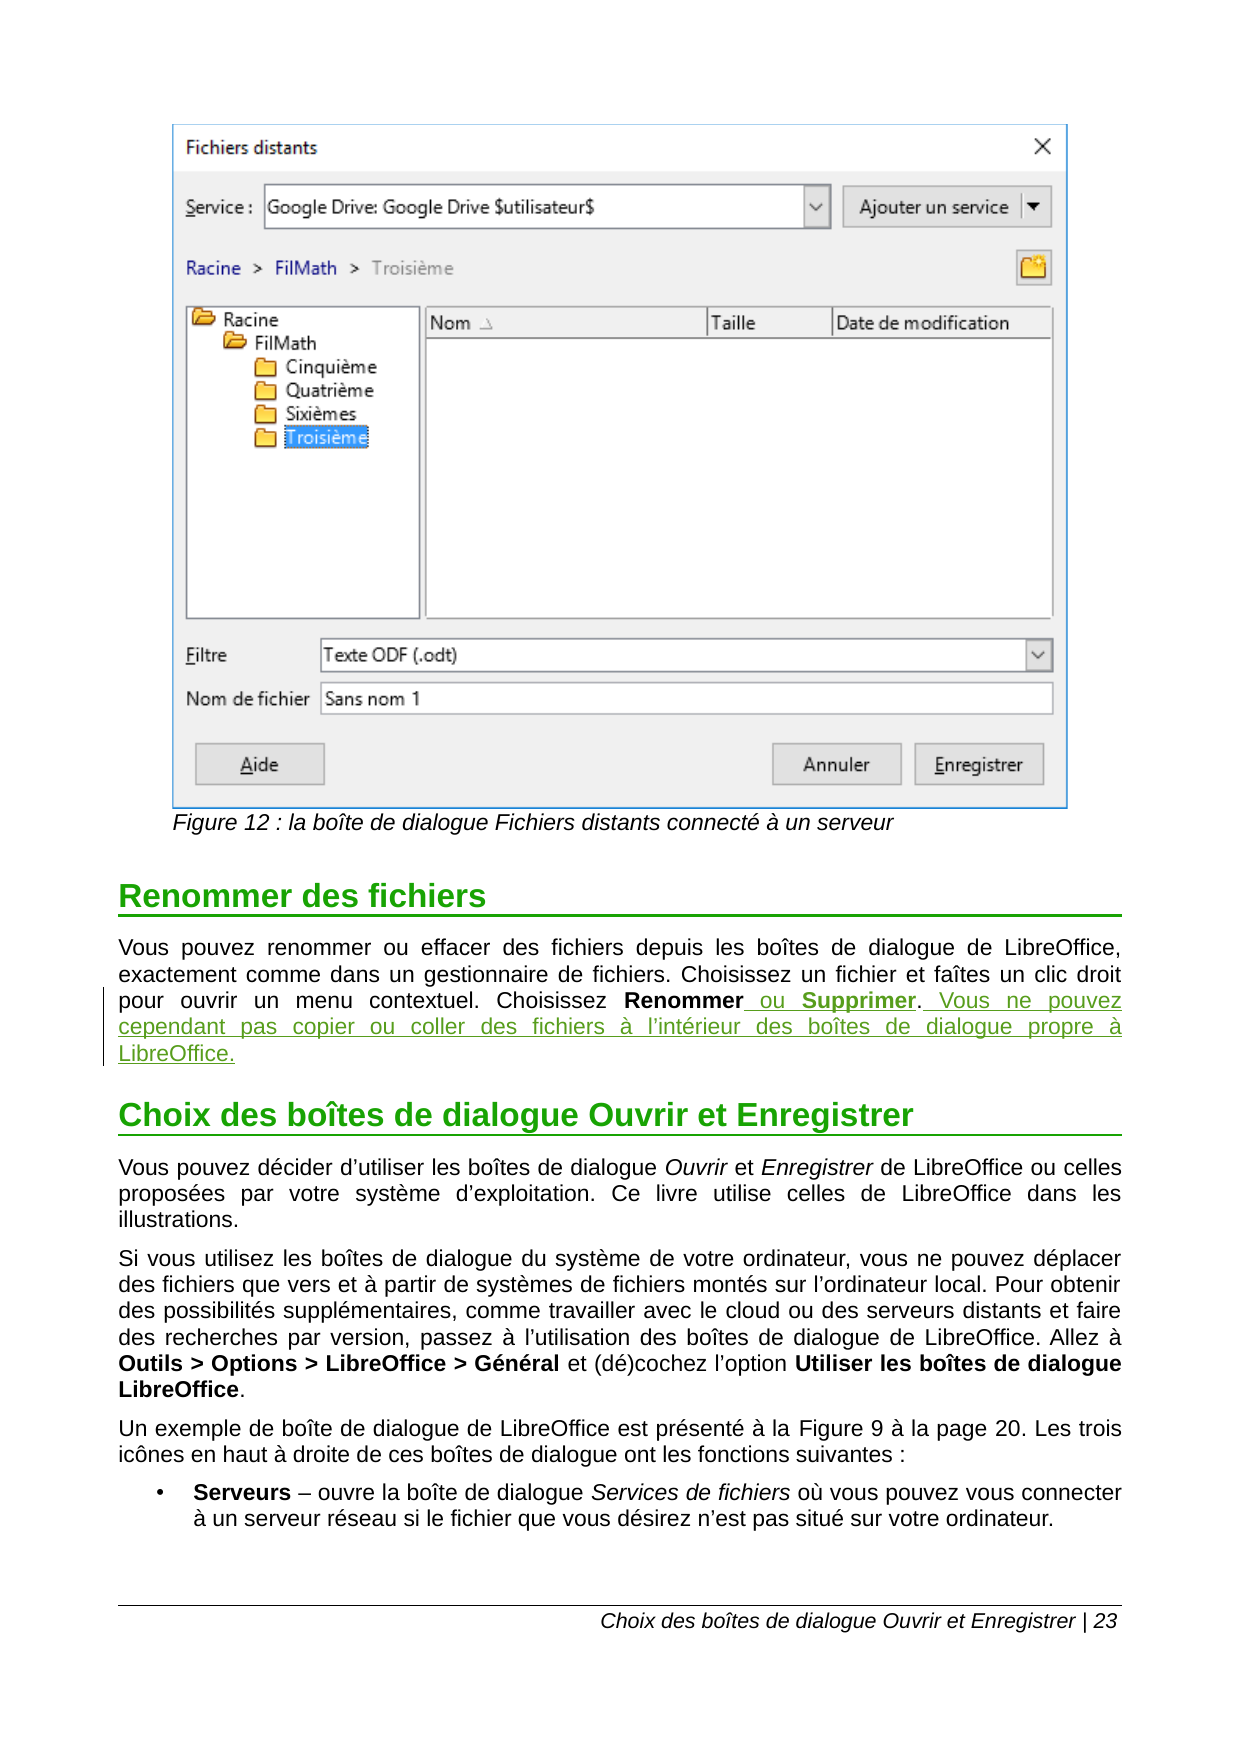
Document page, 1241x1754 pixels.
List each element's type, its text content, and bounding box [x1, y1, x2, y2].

subtitle Choix des boîtes de dialogue Ouvrir et Enregistrer [118, 1096, 1122, 1134]
text Si vous utilisez les boîtes de dialogue du système de votre ordinateur, vous ne pouvez déplacer des fichiers que vers et à partir de systèmes de fichiers montés sur l’ordinateur local. Pour obtenir des possibilités supplémentaires, comme travailler avec le cloud ou des serveurs distants et faire des recherches par version, passez à l’utilisation des boîtes de dialogue de LibreOffice. Allez à Outils > Options > LibreOffice > Général et (dé)cochez l’option Utiliser les boîtes de dialogue LibreOffice. [118, 1244, 1122, 1403]
list Serveurs – ouvre la boîte de dialogue Services de fichiers où vous pouvez vous connecter à un serveur réseau si le fichier que vous désirez n’est pas situé sur votre ordinateur. [156, 1479, 1122, 1532]
subtitle Renommer des fichiers [118, 876, 1122, 914]
text LibreOffice. [118, 1037, 1122, 1066]
text Vous pouvez décider d’utiliser les boîtes de dialogue Ouvrir et Enregistrer de LibreOffice ou celles proposées par votre système d’exploitation. Ce livre utilise celles de LibreOffice dans les illustrations. [118, 1154, 1122, 1233]
text Figure 12 : la boîte de dialogue Fichiers distants connecté à un serveur [172, 809, 1068, 835]
picture [172, 124, 1068, 809]
text Vous pouvez renommer ou effacer des fichiers depuis les boîtes de dialogue de LibreOffice, exactement comme dans un gestionnaire de fichiers. Choisissez un fichier et faîtes un clic droit pour ouvrir un menu contextuel. Choisissez Renommer ou Supprimer. Vous ne pouvez cependant pas copier ou coller des fichiers à l’intérieur des boîtes de dialogue propre à [118, 934, 1122, 1036]
text Un exemple de boîte de dialogue de LibreOffice est présenté à la Figure 9 à la page 20. Les trois icônes en haut à droite de ces boîtes de dialogue ont les fonctions suivantes : [118, 1414, 1122, 1467]
